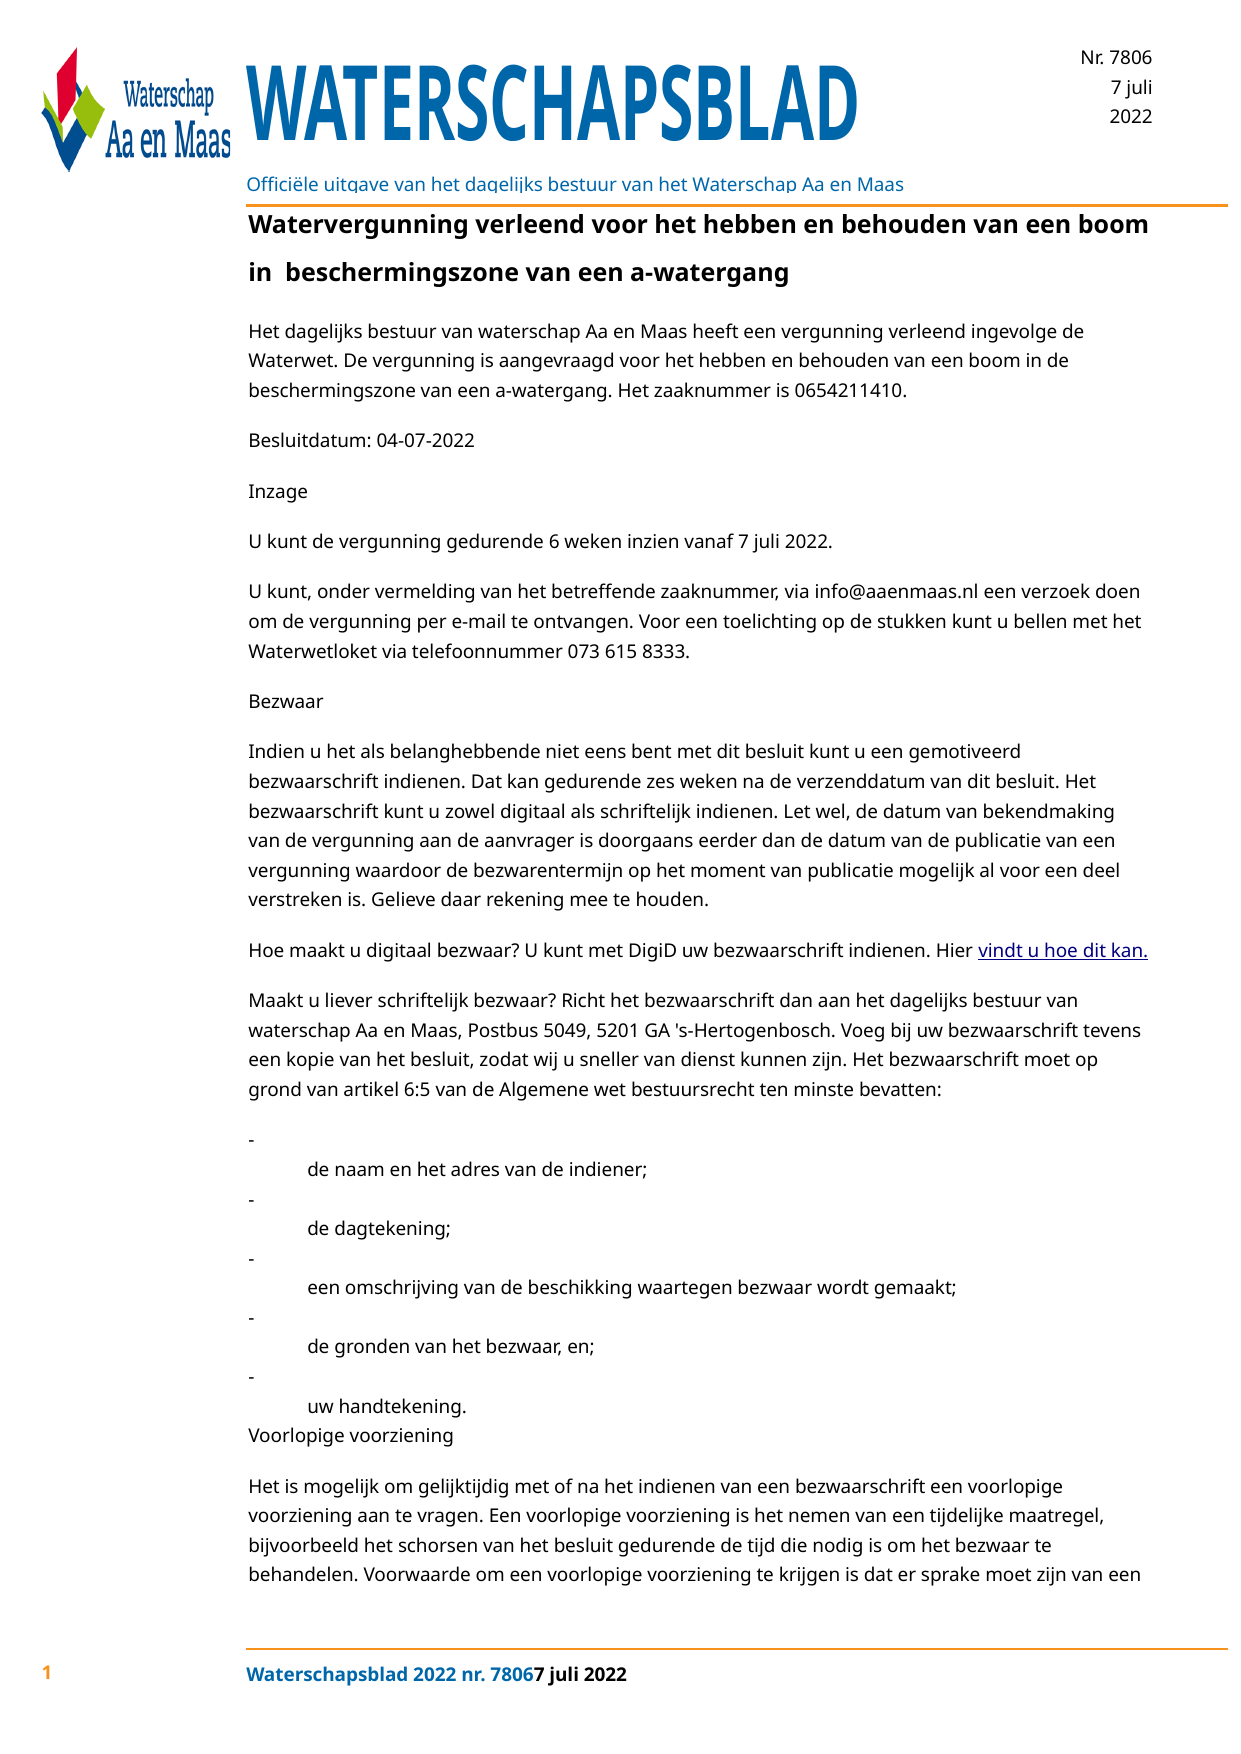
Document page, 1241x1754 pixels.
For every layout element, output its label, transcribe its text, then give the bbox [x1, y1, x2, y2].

text Watervergunning verleend voor het hebben en behouden van een boom in beschermingszone van een a-watergang [248, 207, 1152, 288]
list de gronden van het bezwaar, en; [248, 1334, 1152, 1359]
text U kunt de vergunning gedurende 6 weken inzien vanaf 7 juli 2022. [248, 528, 1152, 554]
text Bezwaar [248, 688, 1152, 714]
text Hoe maakt u digitaal bezwaar? U kunt met DigiD uw bezwaarschrift indienen. Hier vindt u hoe dit kan. [248, 937, 1152, 963]
picture [41, 47, 231, 172]
text Besluitdatum: 04-07-2022 [248, 427, 1152, 453]
text U kunt, onder vermelding van het betreffende zaaknummer, via info@aaenmaas.nl een verzoek doen om de vergunning per e-mail te ontvangen. Voor een toelichting op de stukken kunt u bellen met het Waterwetloket via telefoonnummer 073 615 8333. [248, 579, 1152, 664]
list een omschrijving van de beschikking waartegen bezwaar wordt gemaakt; [248, 1274, 1152, 1300]
list de dagtekening; [248, 1215, 1152, 1241]
text Het is mogelijk om gelijktijdig met of na het indienen van een bezwaarschrift een voorlopige voorziening aan te vragen. Een voorlopige voorziening is het nemen van een tijdelijke maatregel, bijvoorbeeld het schorsen van het besluit gedurende de tijd die nodig is om het bezwaar te behandelen. Voorwaarde om een voorlopige voorziening te krijgen is dat er sprake moet zijn van een [248, 1473, 1152, 1587]
text Indien u het als belanghebbende niet eens bent met dit besluit kunt u een gemotiveerd bezwaarschrift indienen. Dat kan gedurende zes weken na de verzenddatum van dit besluit. Het bezwaarschrift kunt u zowel digitaal als schriftelijk indienen. Let wel, de datum van bekendmaking van de vergunning aan de aanvrager is doorgaans eerder dan de datum van de publicatie van een vergunning waardoor de bezwarentermijn op het moment van publicatie mogelijk al voor een deel verstreken is. Gelieve daar rekening mee te houden. [248, 739, 1152, 912]
list de naam en het adres van de indiener; [248, 1156, 1152, 1182]
text Het dagelijks bestuur van waterschap Aa en Maas heeft een vergunning verleend ingevolge de Waterwet. De vergunning is aangevraagd voor het hebben en behouden van een boom in de beschermingszone van een a-watergang. Het zaaknummer is 0654211410. [248, 318, 1152, 403]
text Inzage [248, 478, 1152, 504]
list uw handtekening. [248, 1393, 1152, 1419]
text Voorlopige voorziening [248, 1422, 1152, 1448]
text Maakt u liever schriftelijk bezwaar? Richt het bezwaarschrift dan aan het dagelijks bestuur van waterschap Aa en Maas, Postbus 5049, 5201 GA 's-Hertogenbosch. Voeg bij uw bezwaarschrift tevens een kopie van het besluit, zodat wij u sneller van dienst kunnen zijn. Het bezwaarschrift moet op grond van artikel 6:5 van de Algemene wet bestuursrecht ten minste bevatten: [248, 987, 1152, 1102]
